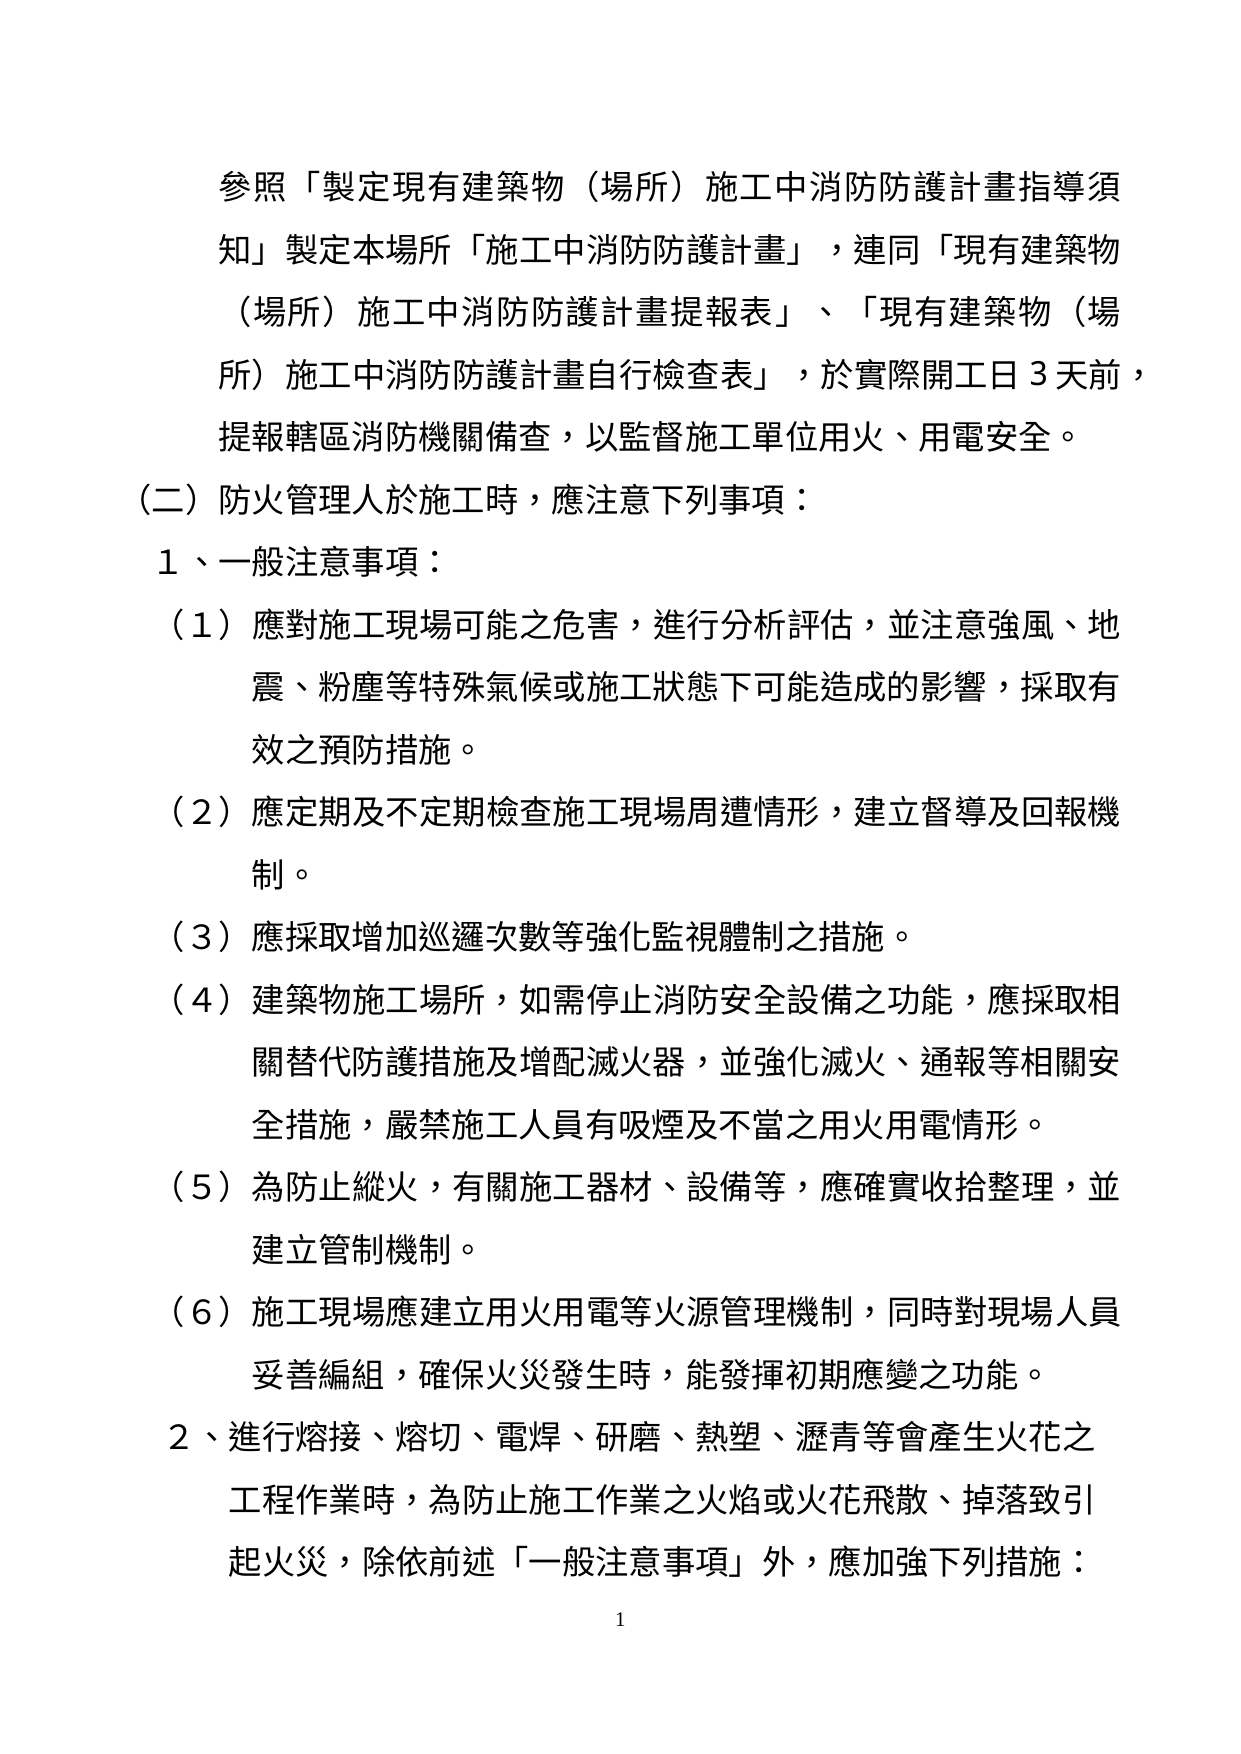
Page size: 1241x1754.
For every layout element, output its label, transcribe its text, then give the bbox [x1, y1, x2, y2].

text （４）建築物施工場所，如需停止消防安全設備之功能，應採取相關替代防護措施及增配滅火器，並強化滅火、通報等相關安全措施，嚴禁施工人員有吸煙及不當之用火用電情形。 [151, 956, 1122, 1143]
text （一）本場所進行施工時，應建立消防安全對策。如進行增建、改建、修建及室內裝修時，應依消防法施行細則第15條第2項規定，參照「製定現有建築物（場所）施工中消防防護計畫指導須知」製定本場所「施工中消防防護計畫」，連同「現有建築物（場所）施工中消防防護計畫提報表」、「現有建築物（場所）施工中消防防護計畫自行檢查表」，於實際開工日3天前，提報轄區消防機關備查，以監督施工單位用火、用電安全。 [118, 143, 1122, 456]
text １、一般注意事項： [151, 518, 1122, 581]
text ２、進行熔接、熔切、電焊、研磨、熱塑、瀝青等會產生火花之工程作業時，為防止施工作業之火焰或火花飛散、掉落致引起火災，除依前述「一般注意事項」外，應加強下列措施： [162, 1393, 1122, 1581]
text （二）防火管理人於施工時，應注意下列事項： [118, 456, 1122, 518]
text （６）施工現場應建立用火用電等火源管理機制，同時對現場人員妥善編組，確保火災發生時，能發揮初期應變之功能。 [151, 1268, 1122, 1393]
text （１）應對施工現場可能之危害，進行分析評估，並注意強風、地震、粉塵等特殊氣候或施工狀態下可能造成的影響，採取有效之預防措施。 [151, 581, 1122, 768]
text （５）為防止縱火，有關施工器材、設備等，應確實收拾整理，並建立管制機制。 [151, 1143, 1122, 1268]
text （３）應採取增加巡邏次數等強化監視體制之措施。 [151, 893, 1122, 956]
text （２）應定期及不定期檢查施工現場周遭情形，建立督導及回報機制。 [151, 768, 1122, 893]
